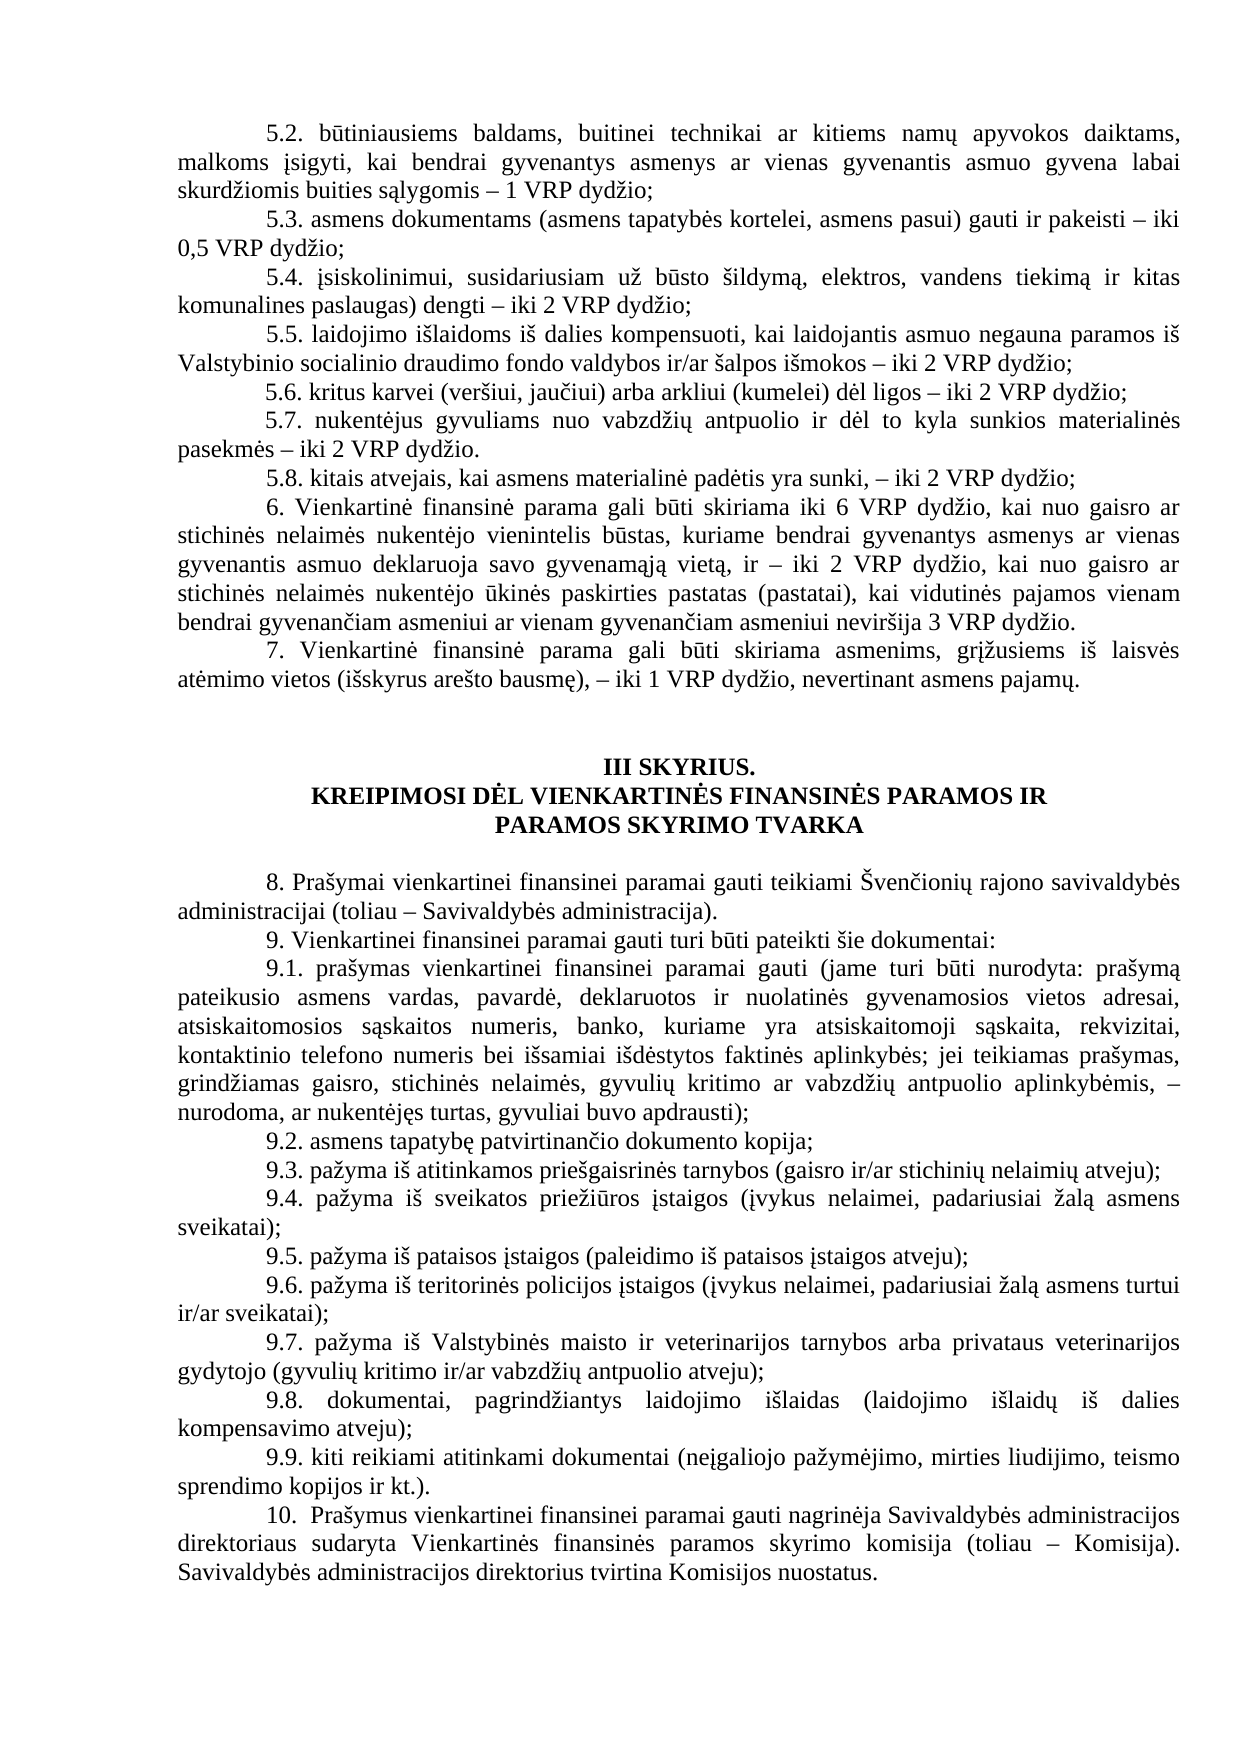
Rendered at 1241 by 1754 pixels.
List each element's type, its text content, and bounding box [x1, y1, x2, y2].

text 9. Vienkartinei finansinei paramai gauti turi būti pateikti šie dokumentai: [177, 925, 1181, 953]
text 5.4. įsiskolinimui, susidariusiam už būsto šildymą, elektros, vandens tiekimą ir kitas komunalines paslaugas) dengti – iki 2 VRP dydžio; [177, 262, 1181, 319]
text 10. Prašymus vienkartinei finansinei paramai gauti nagrinėja Savivaldybės administracijos direktoriaus sudaryta Vienkartinės finansinės paramos skyrimo komisija (toliau – Komisija). Savivaldybės administracijos direktorius tvirtina Komisijos nuostatus. [177, 1500, 1181, 1586]
text 7. Vienkartinė finansinė parama gali būti skiriama asmenims, grįžusiems iš laisvės atėmimo vietos (išskyrus arešto bausmę), – iki 1 VRP dydžio, nevertinant asmens pajamų. [177, 636, 1181, 693]
text 5.8. kitais atvejais, kai asmens materialinė padėtis yra sunki, – iki 2 VRP dydžio; [177, 463, 1181, 492]
text PARAMOS SKYRIMO TVARKA [177, 810, 1181, 838]
text KREIPIMOSI DĖL VIENKARTINĖS FINANSINĖS PARAMOS IR [177, 781, 1181, 810]
text 9.3. pažyma iš atitinkamos priešgaisrinės tarnybos (gaisro ir/ar stichinių nelaimių atveju); [177, 1155, 1181, 1183]
text 9.1. prašymas vienkartinei finansinei paramai gauti (jame turi būti nurodyta: prašymą pateikusio asmens vardas, pavardė, deklaruotos ir nuolatinės gyvenamosios vietos adresai, atsiskaitomosios sąskaitos numeris, banko, kuriame yra atsiskaitomoji sąskaita, rekvizitai, kontaktinio telefono numeris bei išsamiai išdėstytos faktinės aplinkybės; jei teikiamas prašymas, grindžiamas gaisro, stichinės nelaimės, gyvulių kritimo ar vabzdžių antpuolio aplinkybėmis, – nurodoma, ar nukentėjęs turtas, gyvuliai buvo apdrausti); [177, 953, 1181, 1126]
text 9.9. kiti reikiami atitinkami dokumentai (neįgaliojo pažymėjimo, mirties liudijimo, teismo sprendimo kopijos ir kt.). [177, 1442, 1181, 1500]
text 9.8. dokumentai, pagrindžiantys laidojimo išlaidas (laidojimo išlaidų iš dalies kompensavimo atveju); [177, 1385, 1181, 1442]
text 5.7. nukentėjus gyvuliams nuo vabzdžių antpuolio ir dėl to kyla sunkios materialinės pasekmės – iki 2 VRP dydžio. [177, 406, 1181, 463]
text 8. Prašymai vienkartinei finansinei paramai gauti teikiami Švenčionių rajono savivaldybės administracijai (toliau – Savivaldybės administracija). [177, 867, 1181, 925]
text 5.3. asmens dokumentams (asmens tapatybės kortelei, asmens pasui) gauti ir pakeisti – iki 0,5 VRP dydžio; [177, 204, 1181, 262]
text 9.5. pažyma iš pataisos įstaigos (paleidimo iš pataisos įstaigos atveju); [177, 1241, 1181, 1270]
text 9.2. asmens tapatybę patvirtinančio dokumento kopija; [177, 1126, 1181, 1155]
text 6. Vienkartinė finansinė parama gali būti skiriama iki 6 VRP dydžio, kai nuo gaisro ar stichinės nelaimės nukentėjo vienintelis būstas, kuriame bendrai gyvenantys asmenys ar vienas gyvenantis asmuo deklaruoja savo gyvenamąją vietą, ir – iki 2 VRP dydžio, kai nuo gaisro ar stichinės nelaimės nukentėjo ūkinės paskirties pastatas (pastatai), kai vidutinės pajamos vienam bendrai gyvenančiam asmeniui ar vienam gyvenančiam asmeniui neviršija 3 VRP dydžio. [177, 492, 1181, 636]
text 5.2. būtiniausiems baldams, buitinei technikai ar kitiems namų apyvokos daiktams, malkoms įsigyti, kai bendrai gyvenantys asmenys ar vienas gyvenantis asmuo gyvena labai skurdžiomis buities sąlygomis – 1 VRP dydžio; [177, 118, 1181, 204]
text 9.7. pažyma iš Valstybinės maisto ir veterinarijos tarnybos arba privataus veterinarijos gydytojo (gyvulių kritimo ir/ar vabzdžių antpuolio atveju); [177, 1327, 1181, 1385]
text 5.5. laidojimo išlaidoms iš dalies kompensuoti, kai laidojantis asmuo negauna paramos iš Valstybinio socialinio draudimo fondo valdybos ir/ar šalpos išmokos – iki 2 VRP dydžio; [177, 319, 1181, 377]
text 9.6. pažyma iš teritorinės policijos įstaigos (įvykus nelaimei, padariusiai žalą asmens turtui ir/ar sveikatai); [177, 1270, 1181, 1327]
text 5.6. kritus karvei (veršiui, jaučiui) arba arkliui (kumelei) dėl ligos – iki 2 VRP dydžio; [177, 377, 1181, 406]
text 9.4. pažyma iš sveikatos priežiūros įstaigos (įvykus nelaimei, padariusiai žalą asmens sveikatai); [177, 1183, 1181, 1241]
text III SKYRIUS. [177, 752, 1181, 781]
